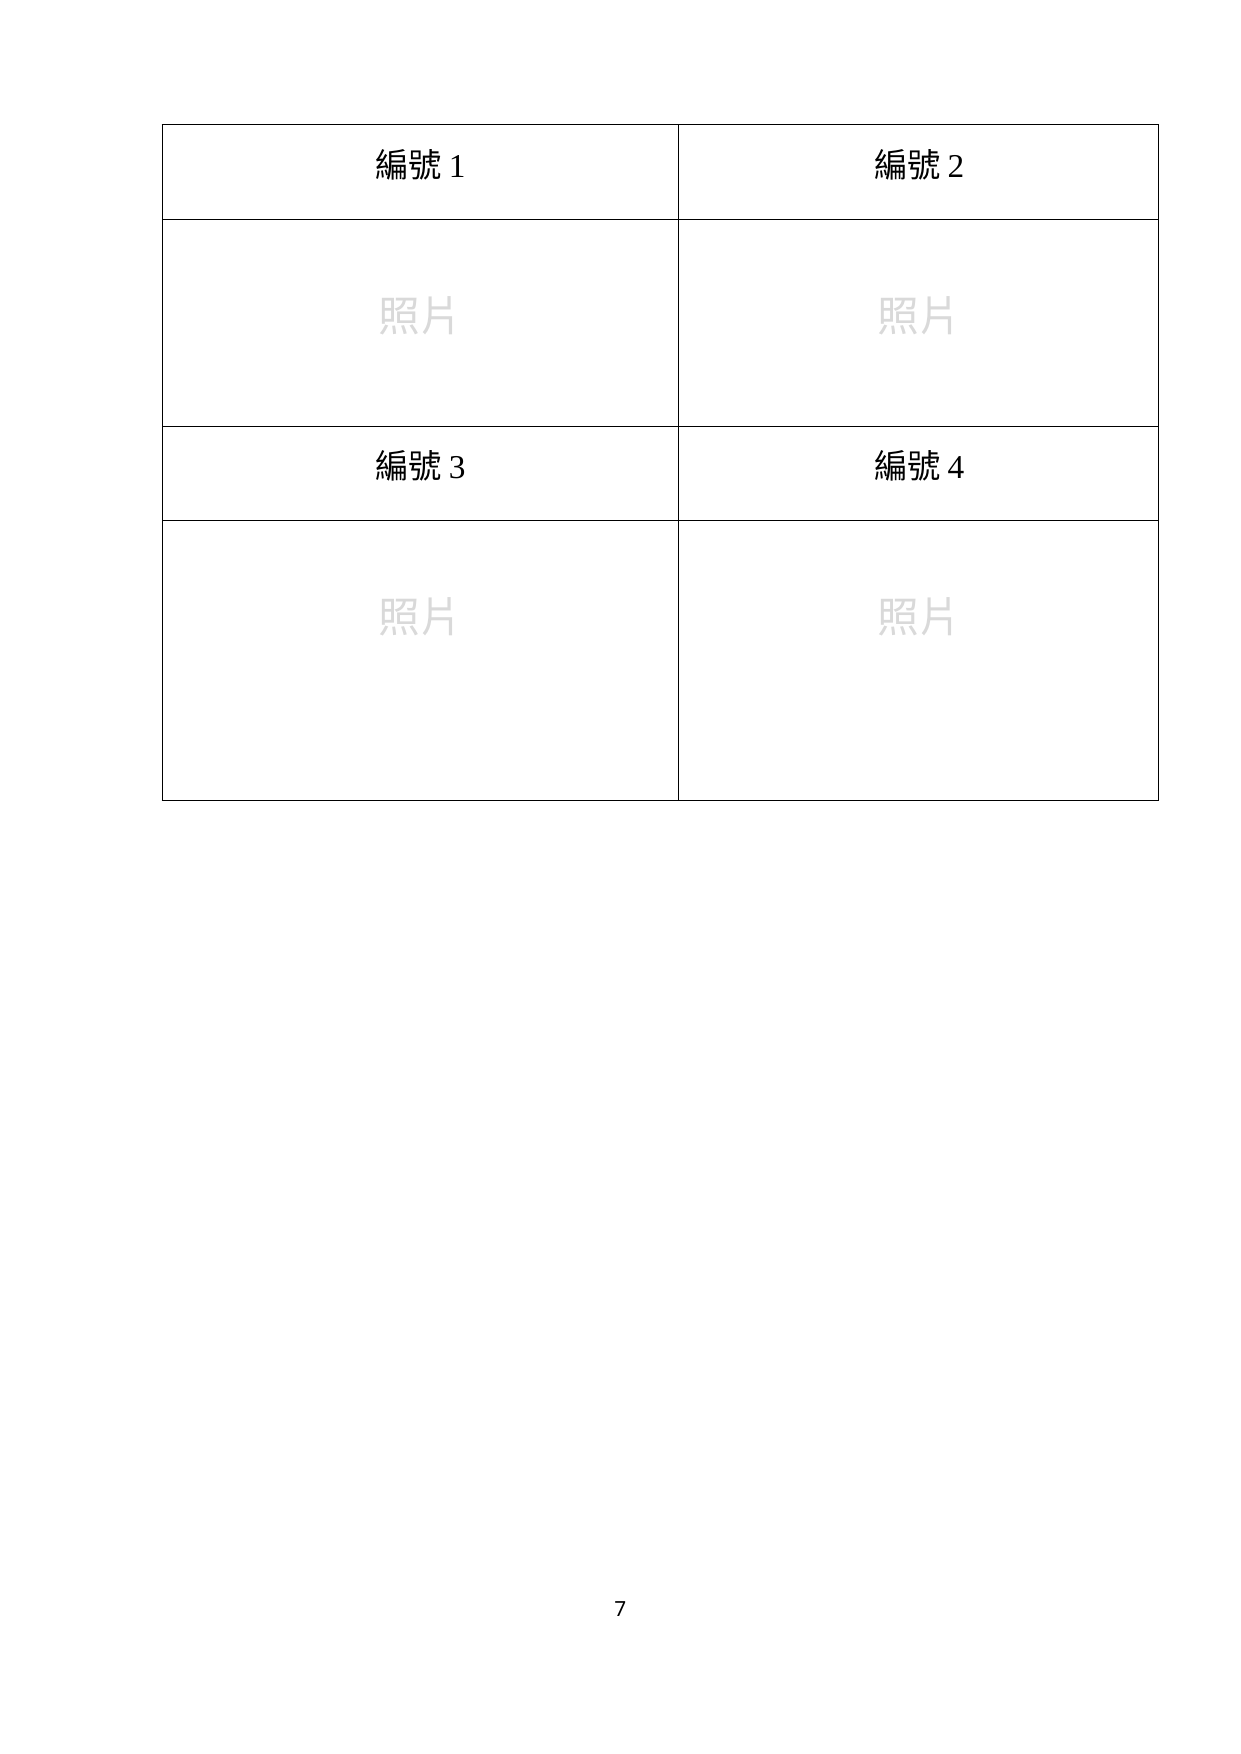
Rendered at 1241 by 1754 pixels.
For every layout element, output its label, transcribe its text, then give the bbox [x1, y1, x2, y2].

table_cell 照片 [163, 220, 678, 426]
table_cell 照片 [163, 521, 678, 800]
table_cell 編號4 [679, 427, 1158, 520]
table_cell 照片 [679, 220, 1158, 426]
table_cell 照片 [679, 521, 1158, 800]
table_cell 編號3 [163, 427, 678, 520]
table_header 編號1 [163, 125, 678, 219]
table_header 編號2 [679, 125, 1158, 219]
